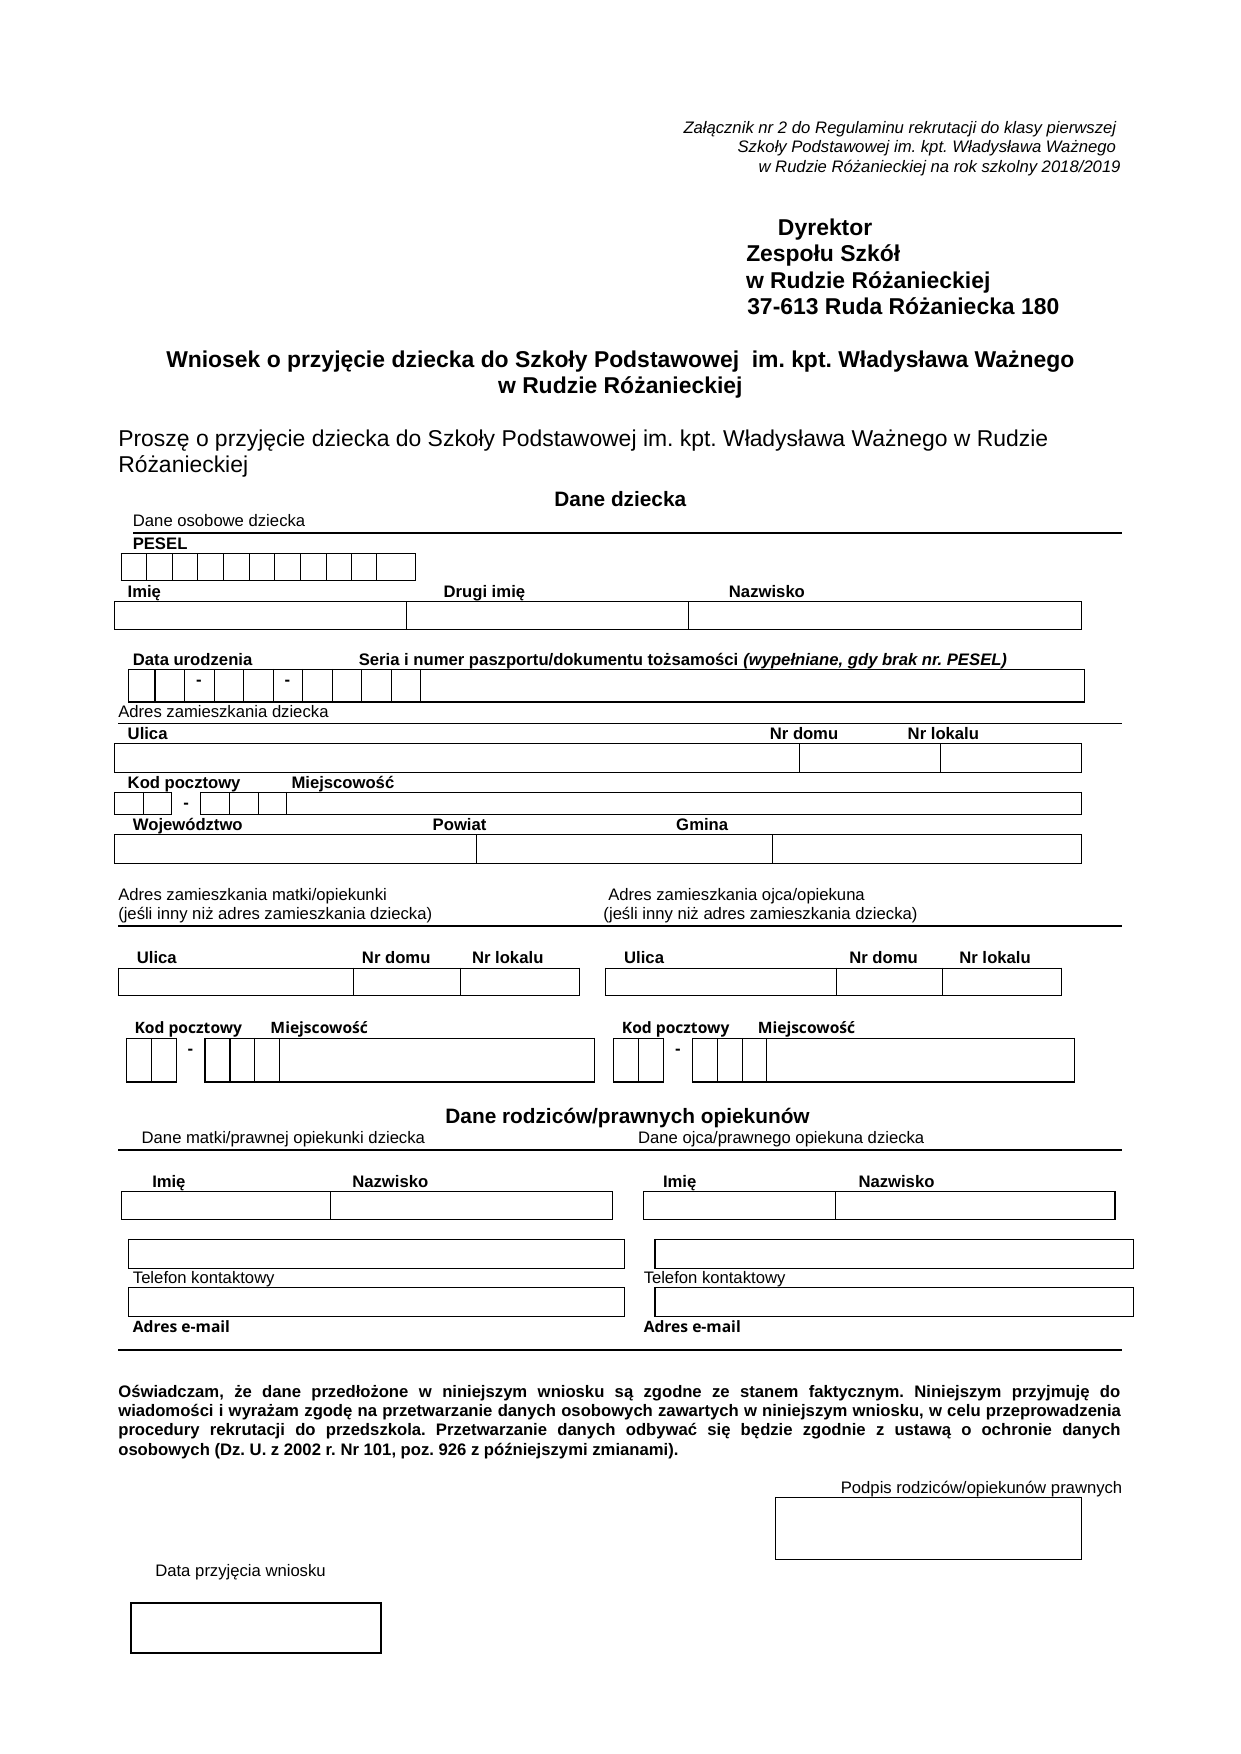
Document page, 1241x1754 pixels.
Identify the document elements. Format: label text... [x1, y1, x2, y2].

table_header [122, 554, 146, 580]
table_header [122, 1192, 330, 1219]
text Załącznik nr 2 do Regulaminu rekrutacji do klasy pierwszej Szkoły Podstawowej im. kpt. Władysława Ważnego w Rudzie Różanieckiej na rok szkolny 2018/2019 [118, 118, 1122, 176]
table_header [773, 835, 1081, 862]
table_header [115, 744, 799, 772]
table_header [941, 744, 1081, 772]
text PESEL [349, 534, 1122, 553]
table_header [129, 1288, 624, 1316]
text Zespołu Szkół w Rudzie Różanieckiej [561, 240, 1122, 293]
table_header [656, 1240, 1133, 1268]
table_header [230, 793, 258, 814]
text Dane dziecka [118, 487, 1122, 511]
table_header [275, 554, 300, 580]
text (jeśli inny niż adres zamieszkania dziecka) (jeśli inny niż adres zamieszkania dziecka) [118, 904, 1122, 925]
table_header [767, 1039, 1074, 1081]
table_header [327, 554, 351, 580]
table_header [231, 1039, 254, 1081]
text Ulica Nr domu Nr lokalu [979, 724, 1122, 743]
table_header - [664, 1038, 692, 1081]
table_header [301, 554, 326, 580]
table_header [333, 670, 361, 701]
table_header [689, 602, 1081, 629]
table_header [129, 670, 154, 701]
text Adres zamieszkania dziecka [118, 690, 1122, 723]
table_header [836, 1192, 1114, 1219]
table_header [800, 744, 940, 772]
table_header [718, 1039, 742, 1081]
table_header [115, 793, 143, 814]
table_header Ulica Nr domu Nr lokalu Kod pocztowy Miejscowość [594, 948, 1074, 1082]
table_header [461, 969, 579, 995]
table_header [173, 554, 197, 580]
text Dane rodziców/prawnych opiekunów [133, 1104, 445, 1128]
text Dane rodziców/prawnych opiekunów [810, 1104, 1122, 1128]
table_header [280, 1039, 594, 1081]
table_header [837, 969, 942, 995]
table_header [152, 1039, 176, 1081]
text Proszę o przyjęcie dziecka do Szkoły Podstawowej im. kpt. Władysława Ważnego w Rudzie Różanieckiej [118, 425, 1122, 477]
table_header [392, 670, 420, 701]
table_header [606, 969, 836, 995]
table_header [407, 602, 688, 629]
table_header [156, 670, 184, 701]
table_header Imię Nazwisko Telefon kontaktowy Adres e-mail [632, 1172, 1143, 1337]
table_header [614, 1039, 638, 1081]
table_header - [274, 670, 302, 701]
table_header [250, 554, 274, 580]
table_header [303, 670, 332, 701]
text Wniosek o przyjęcie dziecka do Szkoły Podstawowej im. kpt. Władysława Ważnego w Rudzie Różanieckiej [118, 346, 1122, 398]
table_header [198, 554, 223, 580]
text Data urodzenia Seria i numer paszportu/dokumentu tożsamości (wypełniane, gdy brak nr. PESEL) [133, 649, 1122, 669]
table_header [352, 554, 376, 580]
table_header [639, 1039, 663, 1081]
table_header [377, 554, 415, 580]
table_header [644, 1192, 835, 1219]
table_header [943, 969, 1061, 995]
text Dyrektor [118, 214, 1122, 240]
table_header [331, 1192, 612, 1219]
table_header [477, 835, 772, 862]
text Adres zamieszkania matki/opiekunki Adres zamieszkania ojca/opiekuna [865, 885, 1122, 904]
table_header [776, 1498, 1081, 1559]
table_header Ulica Nr domu Nr lokalu Kod pocztowy Miejscowość [107, 948, 594, 1082]
table_header [244, 670, 273, 701]
text Dane osobowe dziecka [133, 511, 1122, 532]
table_header [115, 835, 476, 862]
table_header [127, 1039, 151, 1081]
table_header [362, 670, 391, 701]
table_header [693, 1039, 717, 1081]
table_header [119, 969, 353, 995]
text Podpis rodziców/opiekunów prawnych [118, 1478, 1122, 1497]
table_header Imię Nazwisko Telefon kontaktowy Adres e-mail [121, 1172, 632, 1337]
table_header - [185, 670, 214, 701]
text Imię Drugi imię Nazwisko [935, 582, 1122, 601]
table_header [259, 793, 286, 814]
table_header [129, 1240, 624, 1268]
text Oświadczam, że dane przedłożone w niniejszym wniosku są zgodne ze stanem faktycznym. Niniejszym przyjmuję do wiadomości i wyrażam zgodę na przetwarzanie danych osobowych zawartych w niniejszym wniosku, w celu przeprowadzenia procedury rekrutacji do przedszkola. Przetwarzanie danych odbywać się będzie zgodnie z ustawą o ochronie danych osobowych (Dz. U. z 2002 r. Nr 101, poz. 926 z późniejszymi zmianami). [678, 1439, 1122, 1458]
table_header [656, 1288, 1133, 1316]
table_header [115, 602, 406, 629]
table_header [255, 1039, 279, 1081]
table_header [224, 554, 249, 580]
table_header [354, 969, 460, 995]
text 37-613 Ruda Różaniecka 180 [561, 293, 1122, 319]
table_header [144, 793, 171, 814]
table_header - [177, 1038, 204, 1081]
text Kod pocztowy Miejscowość [454, 773, 1122, 792]
table_header [147, 554, 172, 580]
table_header - [172, 792, 200, 814]
text Dane matki/prawnej opiekunki dziecka Dane ojca/prawnego opiekuna dziecka [118, 1128, 1122, 1149]
table_header [206, 1039, 229, 1081]
table_header [215, 670, 243, 701]
table_header [287, 793, 1081, 814]
table_header [421, 670, 1084, 701]
table_header [201, 793, 229, 814]
text Data przyjęcia wniosku [118, 1560, 1122, 1579]
text Województwo Powiat Gmina [728, 815, 1122, 834]
table_header [743, 1039, 766, 1081]
